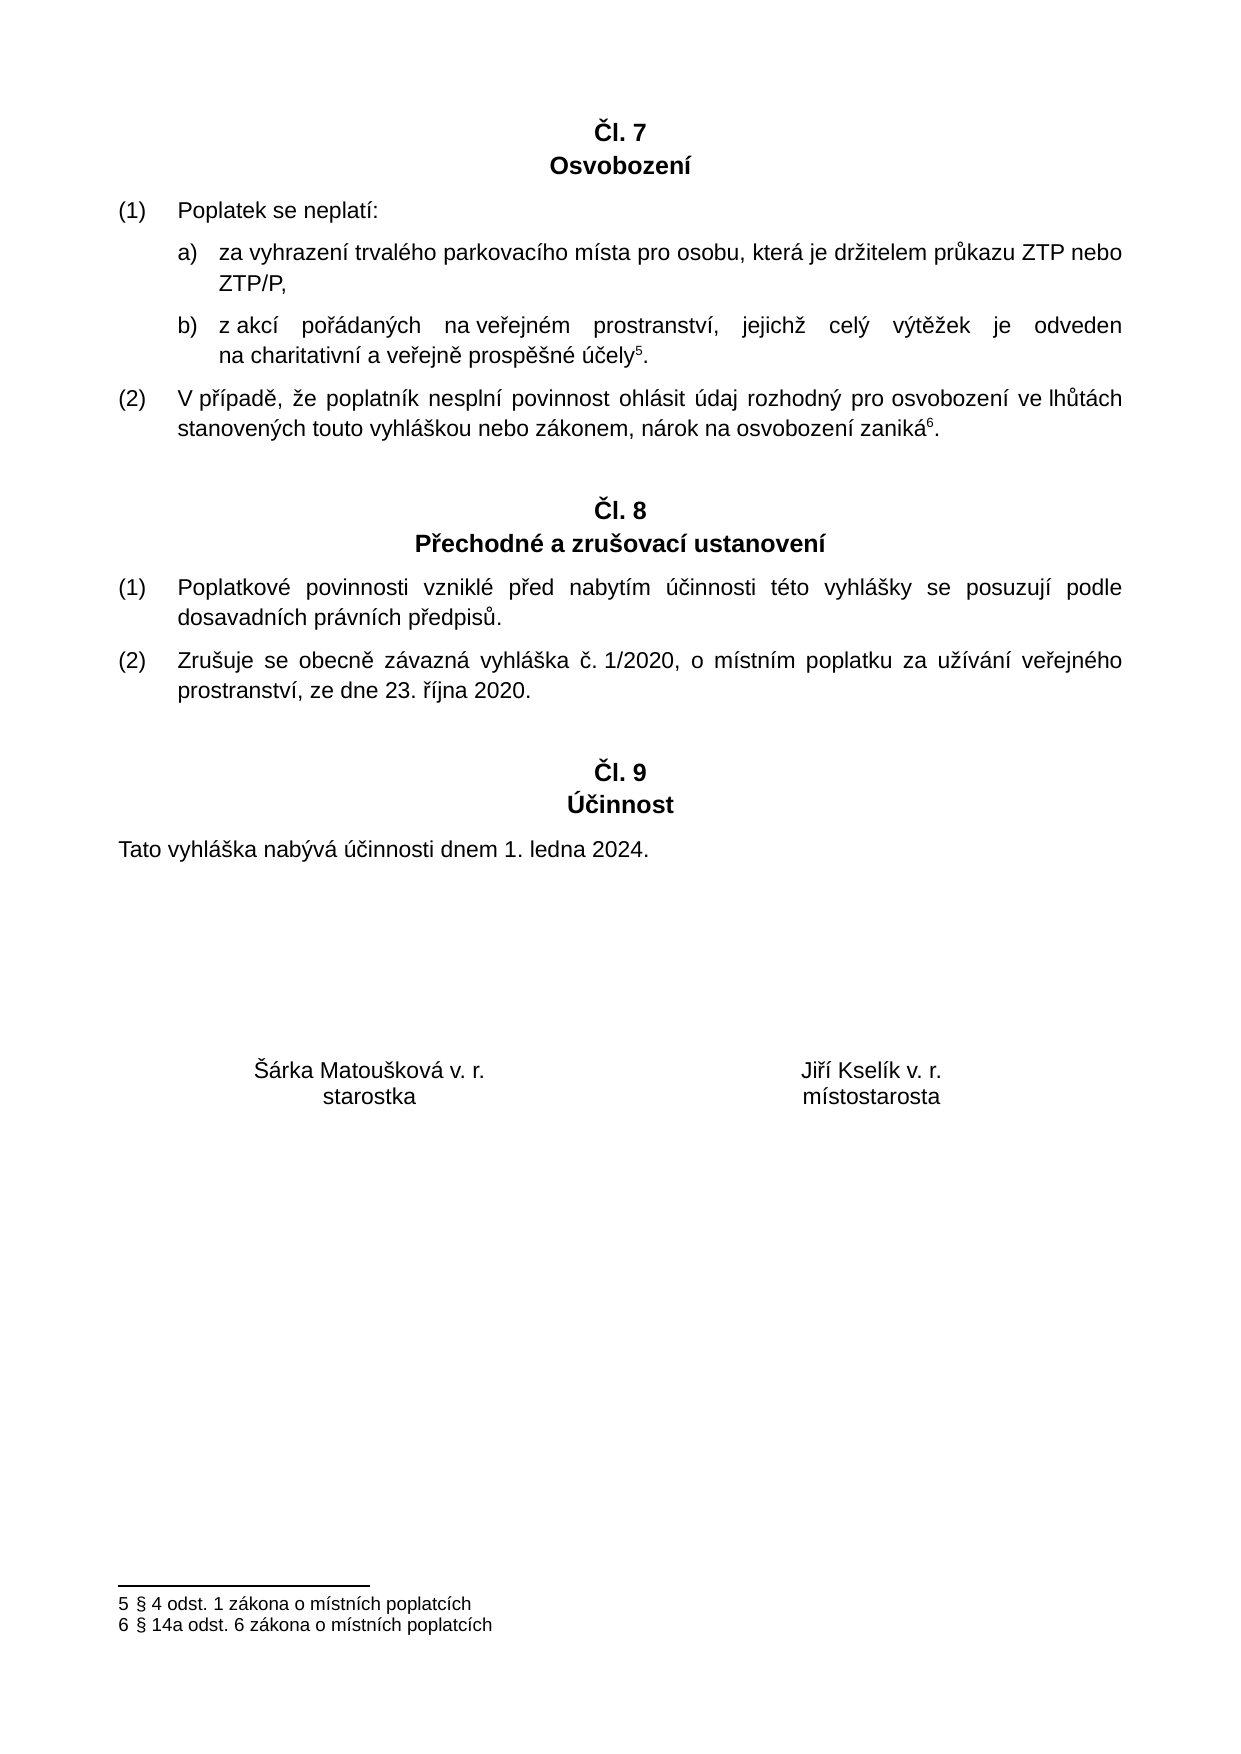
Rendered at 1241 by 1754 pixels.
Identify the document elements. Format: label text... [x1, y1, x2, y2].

list V případě, že poplatník nesplní povinnost ohlásit údaj rozhodný pro osvobození ve lhůtách stanovených touto vyhláškou nebo zákonem, nárok na osvobození zaniká. [118, 385, 1122, 442]
table_header Jiří Kselík v. r. místostarosta [620, 997, 1122, 1115]
list § 4 odst. 1 zákona o místních poplatcích [118, 1592, 1122, 1614]
list Poplatek se neplatí: [118, 197, 1122, 223]
list Poplatkové povinnosti vzniklé před nabytím účinnosti této vyhlášky se posuzují podle dosavadních právních předpisů. [118, 574, 1122, 631]
list Zrušuje se obecně závazná vyhláška č. 1/2020, o místním poplatku za užívání veřejného prostranství, ze dne 23. října 2020. [118, 647, 1122, 704]
list za vyhrazení trvalého parkovacího místa pro osobu, která je držitelem průkazu ZTP nebo ZTP/P, [177, 239, 1122, 296]
list § 14a odst. 6 zákona o místních poplatcích [118, 1614, 1122, 1635]
table_header Šárka Matoušková v. r. starostka [118, 997, 620, 1115]
table_cell [118, 1115, 620, 1233]
subtitle Čl. 8 Přechodné a zrušovací ustanovení [118, 496, 1122, 557]
list z akcí pořádaných na veřejném prostranství, jejichž celý výtěžek je odveden na charitativní a veřejně prospěšné účely. [177, 312, 1122, 369]
subtitle Čl. 9 Účinnost [118, 757, 1122, 819]
table_cell [620, 1115, 1122, 1233]
subtitle Čl. 7 Osvobození [118, 118, 1122, 180]
text Tato vyhláška nabývá účinnosti dnem 1. ledna 2024. [118, 836, 1122, 862]
